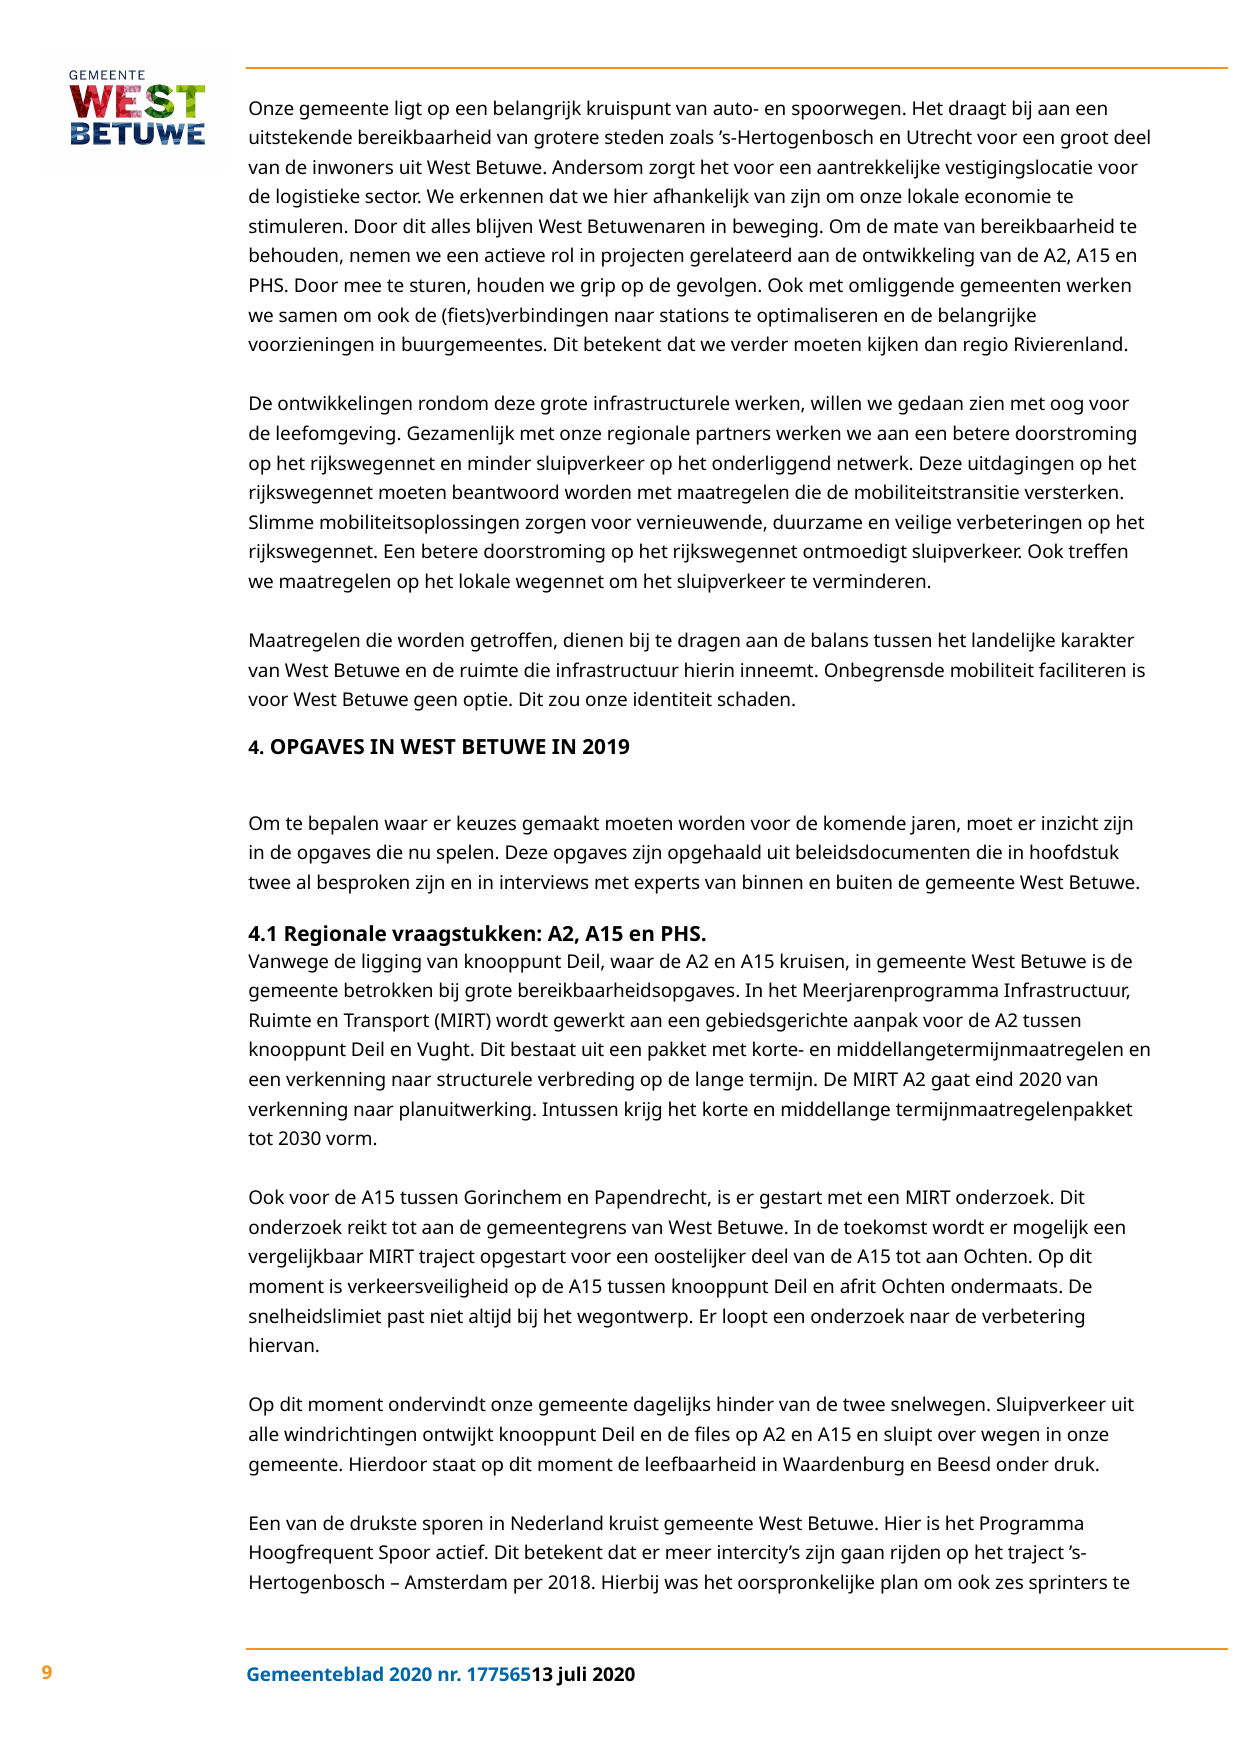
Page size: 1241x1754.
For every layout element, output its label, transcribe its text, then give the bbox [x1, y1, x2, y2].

text Vanwege de ligging van knooppunt Deil, waar de A2 en A15 kruisen, in gemeente West Betuwe is de gemeente betrokken bij grote bereikbaarheidsopgaves. In het Meerjarenprogramma Infrastructuur, Ruimte en Transport (MIRT) wordt gewerkt aan een gebiedsgerichte aanpak voor de A2 tussen knooppunt Deil en Vught. Dit bestaat uit een pakket met korte- en middellangetermijnmaatregelen en een verkenning naar structurele verbreding op de lange termijn. De MIRT A2 gaat eind 2020 van verkenning naar planuitwerking. Intussen krijg het korte en middellange termijnmaatregelenpakket tot 2030 vorm. [248, 948, 1152, 1151]
text De ontwikkelingen rondom deze grote infrastructurele werken, willen we gedaan zien met oog voor de leefomgeving. Gezamenlijk met onze regionale partners werken we aan een betere doorstroming op het rijkswegennet en minder sluipverkeer op het onderliggend netwerk. Deze uitdagingen op het rijkswegennet moeten beantwoord worden met maatregelen die de mobiliteitstransitie versterken. Slimme mobiliteitsoplossingen zorgen voor vernieuwende, duurzame en veilige verbeteringen op het rijkswegennet. Een betere doorstroming op het rijkswegennet ontmoedigt sluipverkeer. Ook treffen we maatregelen op het lokale wegennet om het sluipverkeer te verminderen. [248, 391, 1152, 594]
text Maatregelen die worden getroffen, dienen bij te dragen aan de balans tussen het landelijke karakter van West Betuwe en de ruimte die infrastructuur hierin inneemt. Onbegrensde mobiliteit faciliteren is voor West Betuwe geen optie. Dit zou onze identiteit schaden. [248, 627, 1152, 712]
text 4. OPGAVES IN WEST BETUWE IN 2019 [248, 732, 1152, 761]
text Een van de drukste sporen in Nederland kruist gemeente West Betuwe. Hier is het Programma Hoogfrequent Spoor actief. Dit betekent dat er meer intercity’s zijn gaan rijden op het traject ’s-Hertogenbosch – Amsterdam per 2018. Hierbij was het oorspronkelijke plan om ook zes sprinters te [248, 1510, 1152, 1595]
text Ook voor de A15 tussen Gorinchem en Papendrecht, is er gestart met een MIRT onderzoek. Dit onderzoek reikt tot aan de gemeentegrens van West Betuwe. In de toekomst wordt er mogelijk een vergelijkbaar MIRT traject opgestart voor een oostelijker deel van de A15 tot aan Ochten. Op dit moment is verkeersveiligheid op de A15 tussen knooppunt Deil en afrit Ochten ondermaats. De snelheidslimiet past niet altijd bij het wegontwerp. Er loopt een onderzoek naar de verbetering hiervan. [248, 1184, 1152, 1358]
text 4.1 Regionale vraagstukken: A2, A15 en PHS. [248, 919, 1152, 948]
text Om te bepalen waar er keuzes gemaakt moeten worden voor de komende jaren, moet er inzicht zijn in de opgaves die nu spelen. Deze opgaves zijn opgehaald uit beleidsdocumenten die in hoofdstuk twee al besproken zijn en in interviews met experts van binnen en buiten de gemeente West Betuwe. [248, 810, 1152, 895]
text Onze gemeente ligt op een belangrijk kruispunt van auto- en spoorwegen. Het draagt bij aan een uitstekende bereikbaarheid van grotere steden zoals ’s-Hertogenbosch en Utrecht voor een groot deel van de inwoners uit West Betuwe. Andersom zorgt het voor een aantrekkelijke vestigingslocatie voor de logistieke sector. We erkennen dat we hier afhankelijk van zijn om onze lokale economie te stimuleren. Door dit alles blijven West Betuwenaren in beweging. Om de mate van bereikbaarheid te behouden, nemen we een actieve rol in projecten gerelateerd aan de ontwikkeling van de A2, A15 en PHS. Door mee te sturen, houden we grip op de gevolgen. Ook met omliggende gemeenten werken we samen om ook de (fiets)verbindingen naar stations te optimaliseren en de belangrijke voorzieningen in buurgemeentes. Dit betekent dat we verder moeten kijken dan regio Rivierenland. [248, 95, 1152, 357]
text Op dit moment ondervindt onze gemeente dagelijks hinder van de twee snelwegen. Sluipverkeer uit alle windrichtingen ontwijkt knooppunt Deil en de files op A2 en A15 en sluipt over wegen in onze gemeente. Hierdoor staat op dit moment de leefbaarheid in Waardenburg en Beesd onder druk. [248, 1392, 1152, 1476]
picture [41, 47, 231, 172]
